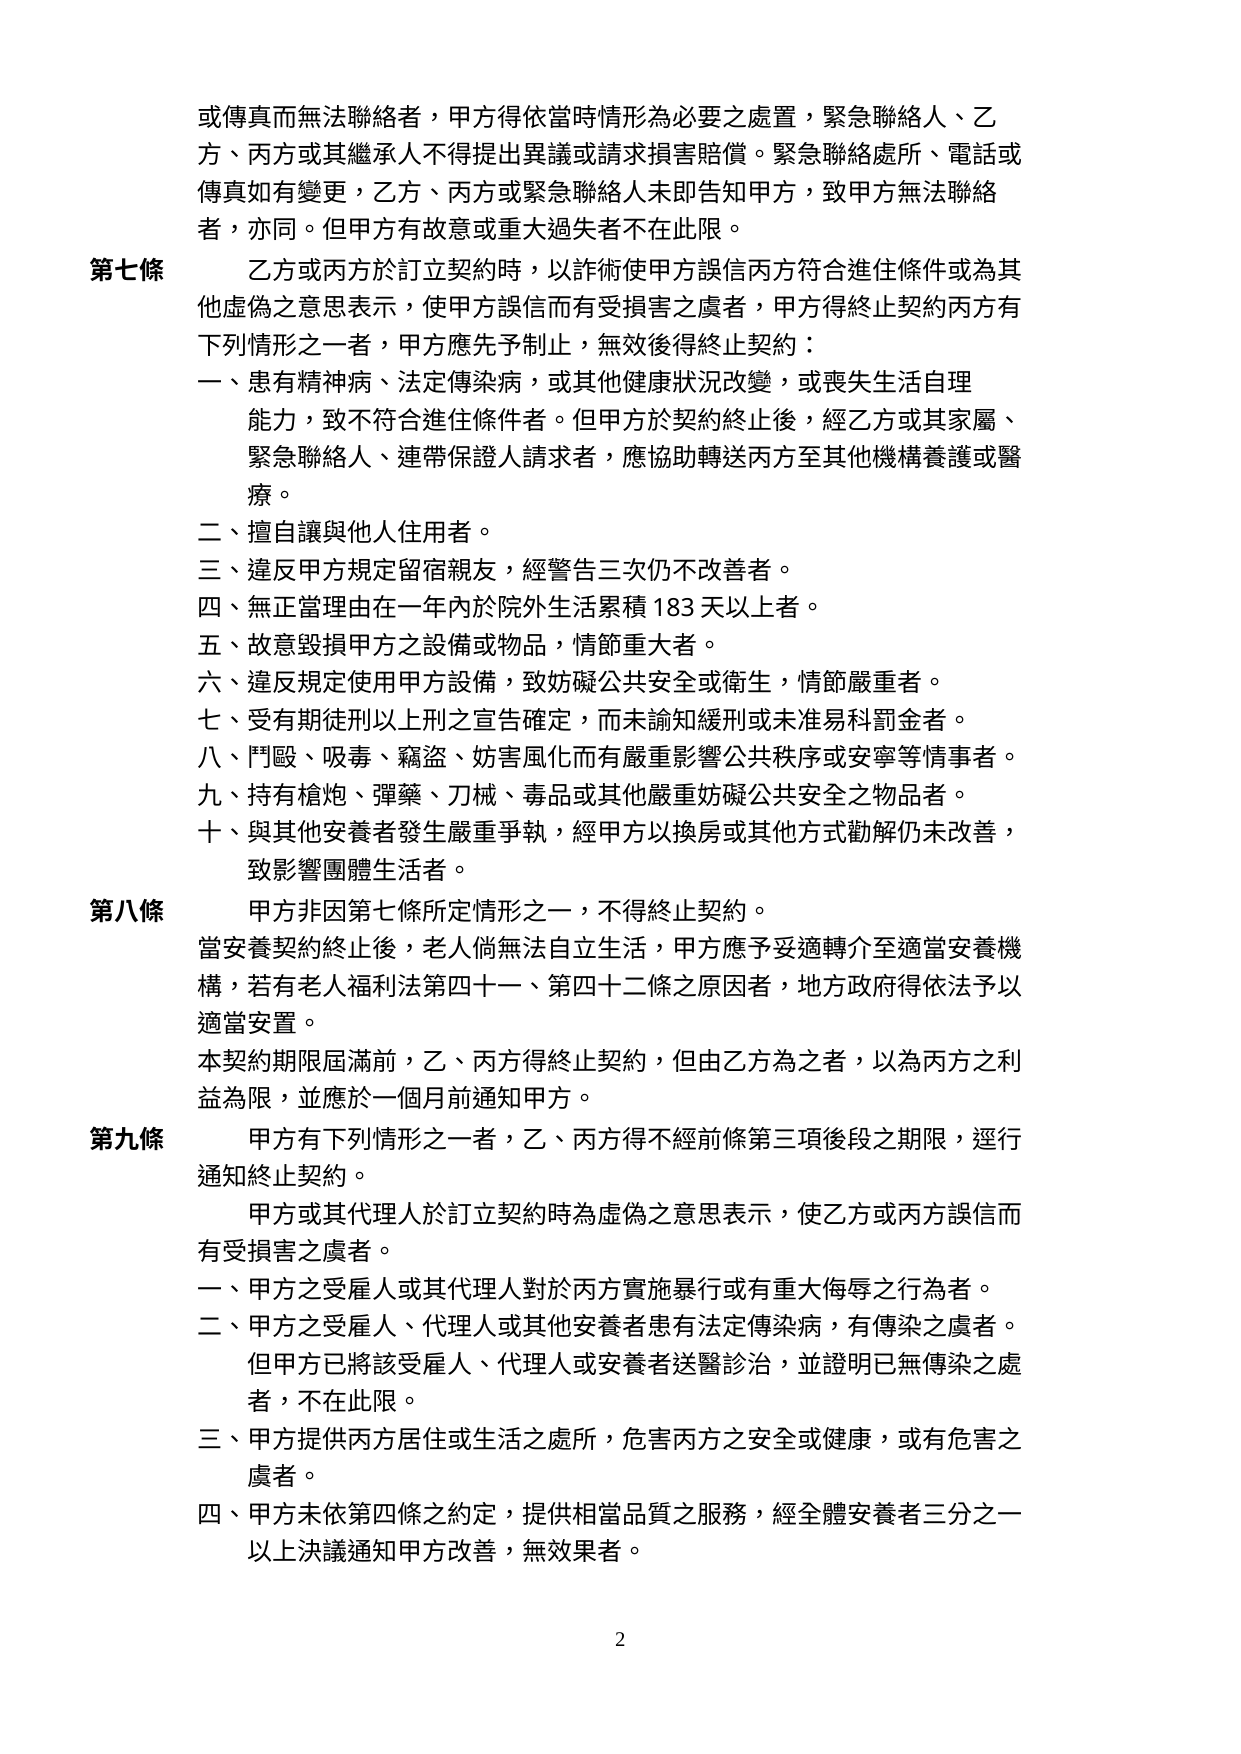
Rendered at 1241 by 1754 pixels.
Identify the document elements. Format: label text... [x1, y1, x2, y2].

table_cell 或傳真而無法聯絡者，甲方得依當時情形為必要之處置，緊急聯絡人、乙方、丙方或其繼承人不得提出異議或請求損害賠償。緊急聯絡處所、電話或傳真如有變更，乙方、丙方或緊急聯絡人未即告知甲方，致甲方無法聯絡者，亦同。但甲方有故意或重大過失者不在此限。 [195, 89, 1044, 242]
table_cell [88, 89, 195, 242]
table_cell 第八條 [88, 883, 195, 1111]
table_cell 乙方或丙方於訂立契約時，以詐術使甲方誤信丙方符合進住條件或為其他虛偽之意思表示，使甲方誤信而有受損害之虞者，甲方得終止契約丙方有下列情形之一者，甲方應先予制止，無效後得終止契約： 一、患有精神病、法定傳染病，或其他健康狀況改變，或喪失生活自理 能力，致不符合進住條件者。但甲方於契約終止後，經乙方或其家屬、緊急聯絡人、連帶保證人請求者，應協助轉送丙方至其他機構養護或醫療。 二、擅自讓與他人住用者。 三、違反甲方規定留宿親友，經警告三次仍不改善者。 四、無正當理由在一年內於院外生活累積183天以上者。 五、故意毀損甲方之設備或物品，情節重大者。 六、違反規定使用甲方設備，致妨礙公共安全或衛生，情節嚴重者。 七、受有期徒刑以上刑之宣告確定，而未諭知緩刑或未准易科罰金者。 八、鬥毆、吸毒、竊盜、妨害風化而有嚴重影響公共秩序或安寧等情事者。 九、持有槍炮、彈藥、刀械、毒品或其他嚴重妨礙公共安全之物品者。 十、與其他安養者發生嚴重爭執，經甲方以換房或其他方式勸解仍未改善， 致影響團體生活者。 [195, 242, 1044, 883]
table_cell 第七條 [88, 242, 195, 883]
table_cell 甲方非因第七條所定情形之一，不得終止契約。 當安養契約終止後，老人倘無法自立生活，甲方應予妥適轉介至適當安養機構，若有老人福利法第四十一、第四十二條之原因者，地方政府得依法予以適當安置。 本契約期限屆滿前，乙、丙方得終止契約，但由乙方為之者，以為丙方之利益為限，並應於一個月前通知甲方。 [195, 883, 1044, 1111]
table_cell 第九條 [88, 1111, 195, 1601]
table_cell 甲方有下列情形之一者，乙、丙方得不經前條第三項後段之期限，逕行通知終止契約。 甲方或其代理人於訂立契約時為虛偽之意思表示，使乙方或丙方誤信而有受損害之虞者。 一、甲方之受雇人或其代理人對於丙方實施暴行或有重大侮辱之行為者。 二、甲方之受雇人、代理人或其他安養者患有法定傳染病，有傳染之虞者。 但甲方已將該受雇人、代理人或安養者送醫診治，並證明已無傳染之處者，不在此限。 三、甲方提供丙方居住或生活之處所，危害丙方之安全或健康，或有危害之虞者。 四、甲方未依第四條之約定，提供相當品質之服務，經全體安養者三分之一以上決議通知甲方改善，無效果者。 [195, 1111, 1044, 1601]
